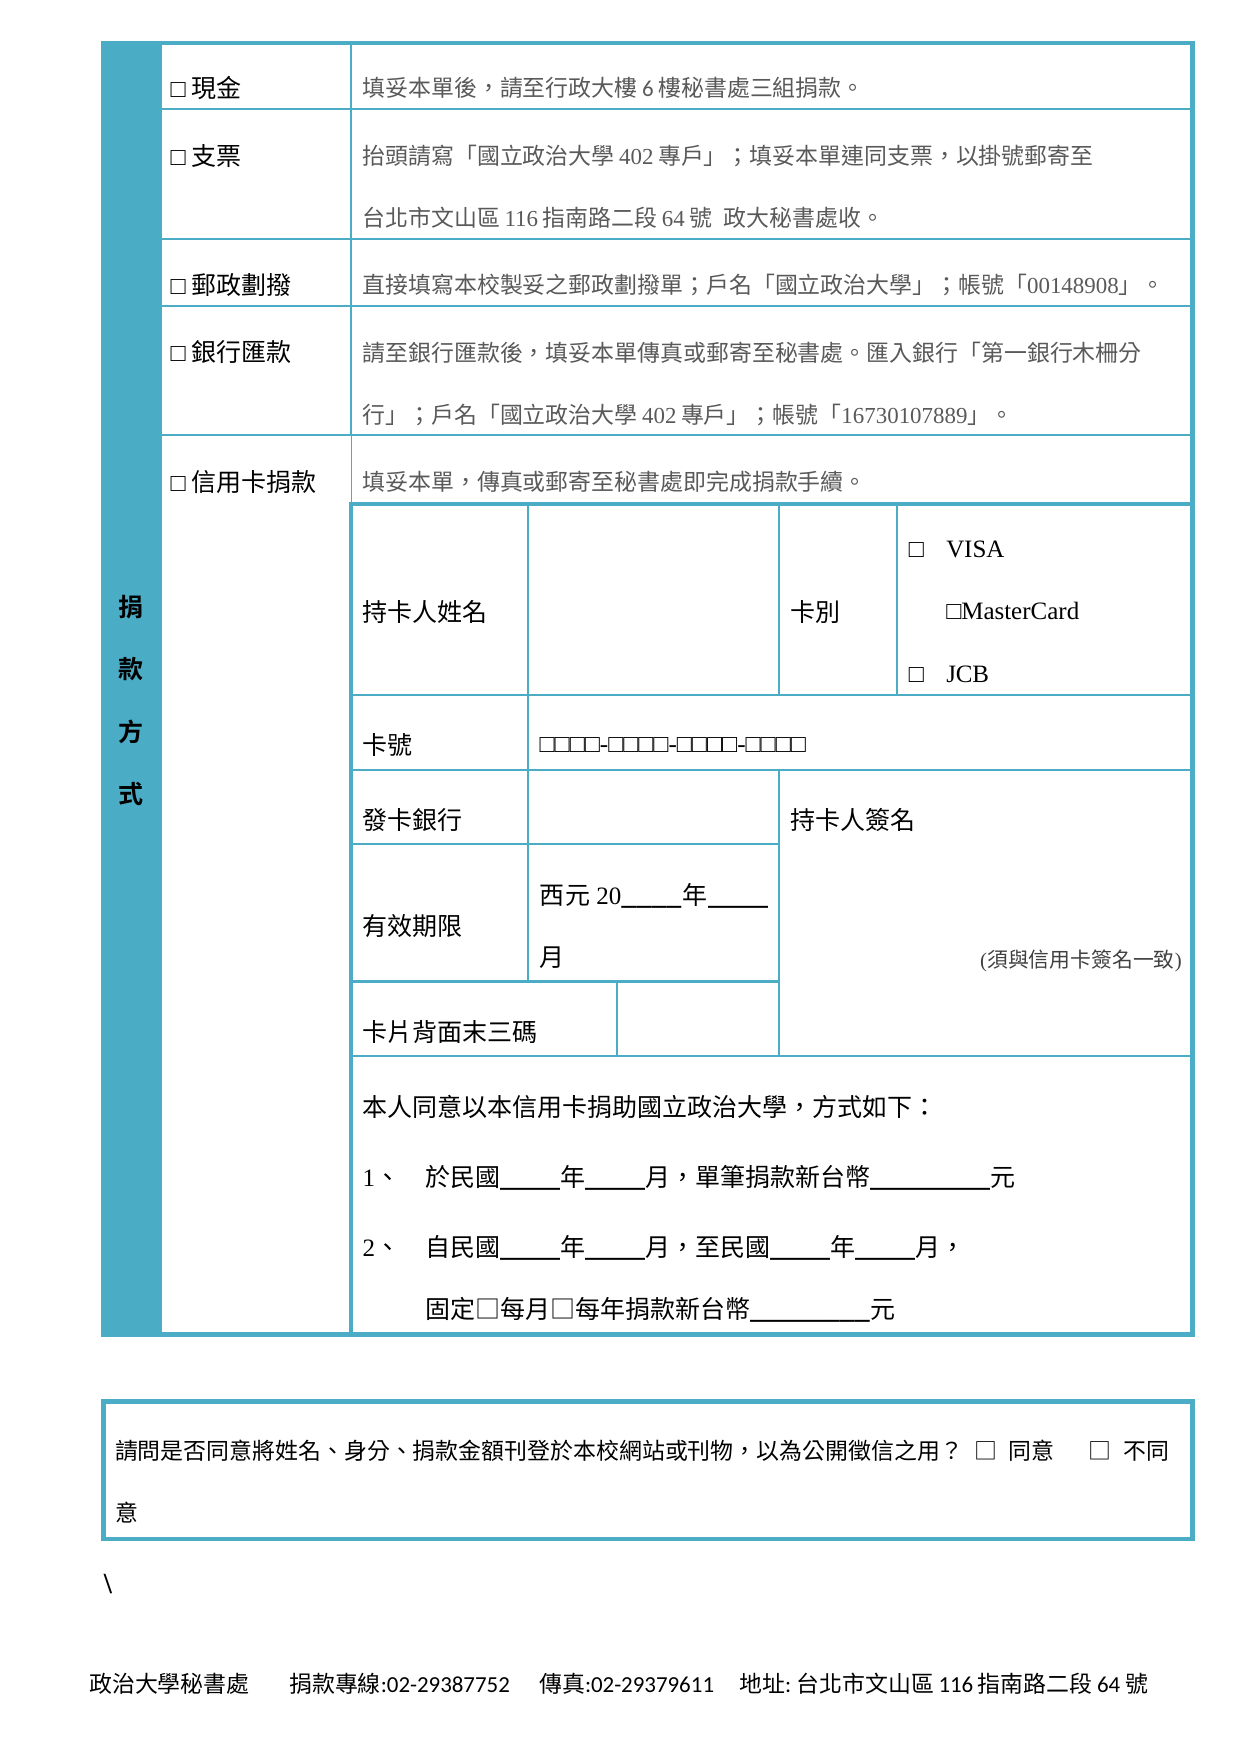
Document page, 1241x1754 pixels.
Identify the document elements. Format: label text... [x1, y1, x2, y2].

table_cell □ 信用卡捐款 [162, 436, 351, 502]
table_cell 持卡人簽名 (須與信用卡簽名一致) [780, 771, 1190, 1055]
table_cell □ 支票 [162, 110, 350, 237]
table_cell 卡號 [353, 696, 527, 768]
table_cell 有效期限 [353, 845, 527, 980]
table_header 填妥本單後，請至行政大樓6樓秘書處三組捐款。 [352, 45, 1190, 108]
table_cell 直接填寫本校製妥之郵政劃撥單；戶名「國立政治大學」；帳號「00148908」。 [352, 240, 1190, 305]
table_cell [529, 771, 778, 843]
table_cell 發卡銀行 [353, 771, 527, 843]
table_cell □□□□-□□□□-□□□□-□□□□ [529, 696, 1190, 768]
table_cell 填妥本單，傳真或郵寄至秘書處即完成捐款手續。 [352, 436, 1190, 502]
table_header 請問是否同意將姓名、身分、捐款金額刊登於本校網站或刊物，以為公開徵信之用？ □ 同意 □ 不同意 [106, 1404, 1190, 1537]
table_cell [162, 502, 349, 1332]
table_cell 西元20____年____月 [529, 845, 778, 980]
table_cell 請至銀行匯款後，填妥本單傳真或郵寄至秘書處。匯入銀行「第一銀行木柵分行」；戶名「國立政治大學402專戶」；帳號「16730107889」。 [352, 307, 1190, 434]
text 政治大學秘書處 捐款專線:02-29387752 傳真:02-29379611 地址: 台北市文山區116指南路二段64號 [85, 1666, 1152, 1699]
table_cell □ 銀行匯款 [162, 307, 350, 434]
table_cell 卡片背面末三碼 [353, 983, 616, 1055]
table_cell 持卡人姓名 [353, 506, 527, 694]
table_header □ 現金 [162, 45, 350, 108]
table_header 捐款方式 [106, 45, 157, 1332]
table_cell 本人同意以本信用卡捐助國立政治大學，方式如下： 於民國____年____月，單筆捐款新台幣________元 自民國____年____月，至民國____年____月， 固定□每月□每年捐款新台幣________元 [353, 1057, 1190, 1332]
table_cell VISA □MasterCard JCB [898, 506, 1190, 694]
table_cell [529, 506, 778, 694]
table_cell 卡別 [780, 506, 896, 694]
table_cell □ 郵政劃撥 [162, 240, 350, 305]
text \ [103, 1541, 1152, 1604]
table_cell [618, 983, 778, 1055]
table_cell 抬頭請寫「國立政治大學402專戶」；填妥本單連同支票，以掛號郵寄至 台北市文山區116指南路二段64號 政大秘書處收。 [352, 110, 1190, 237]
